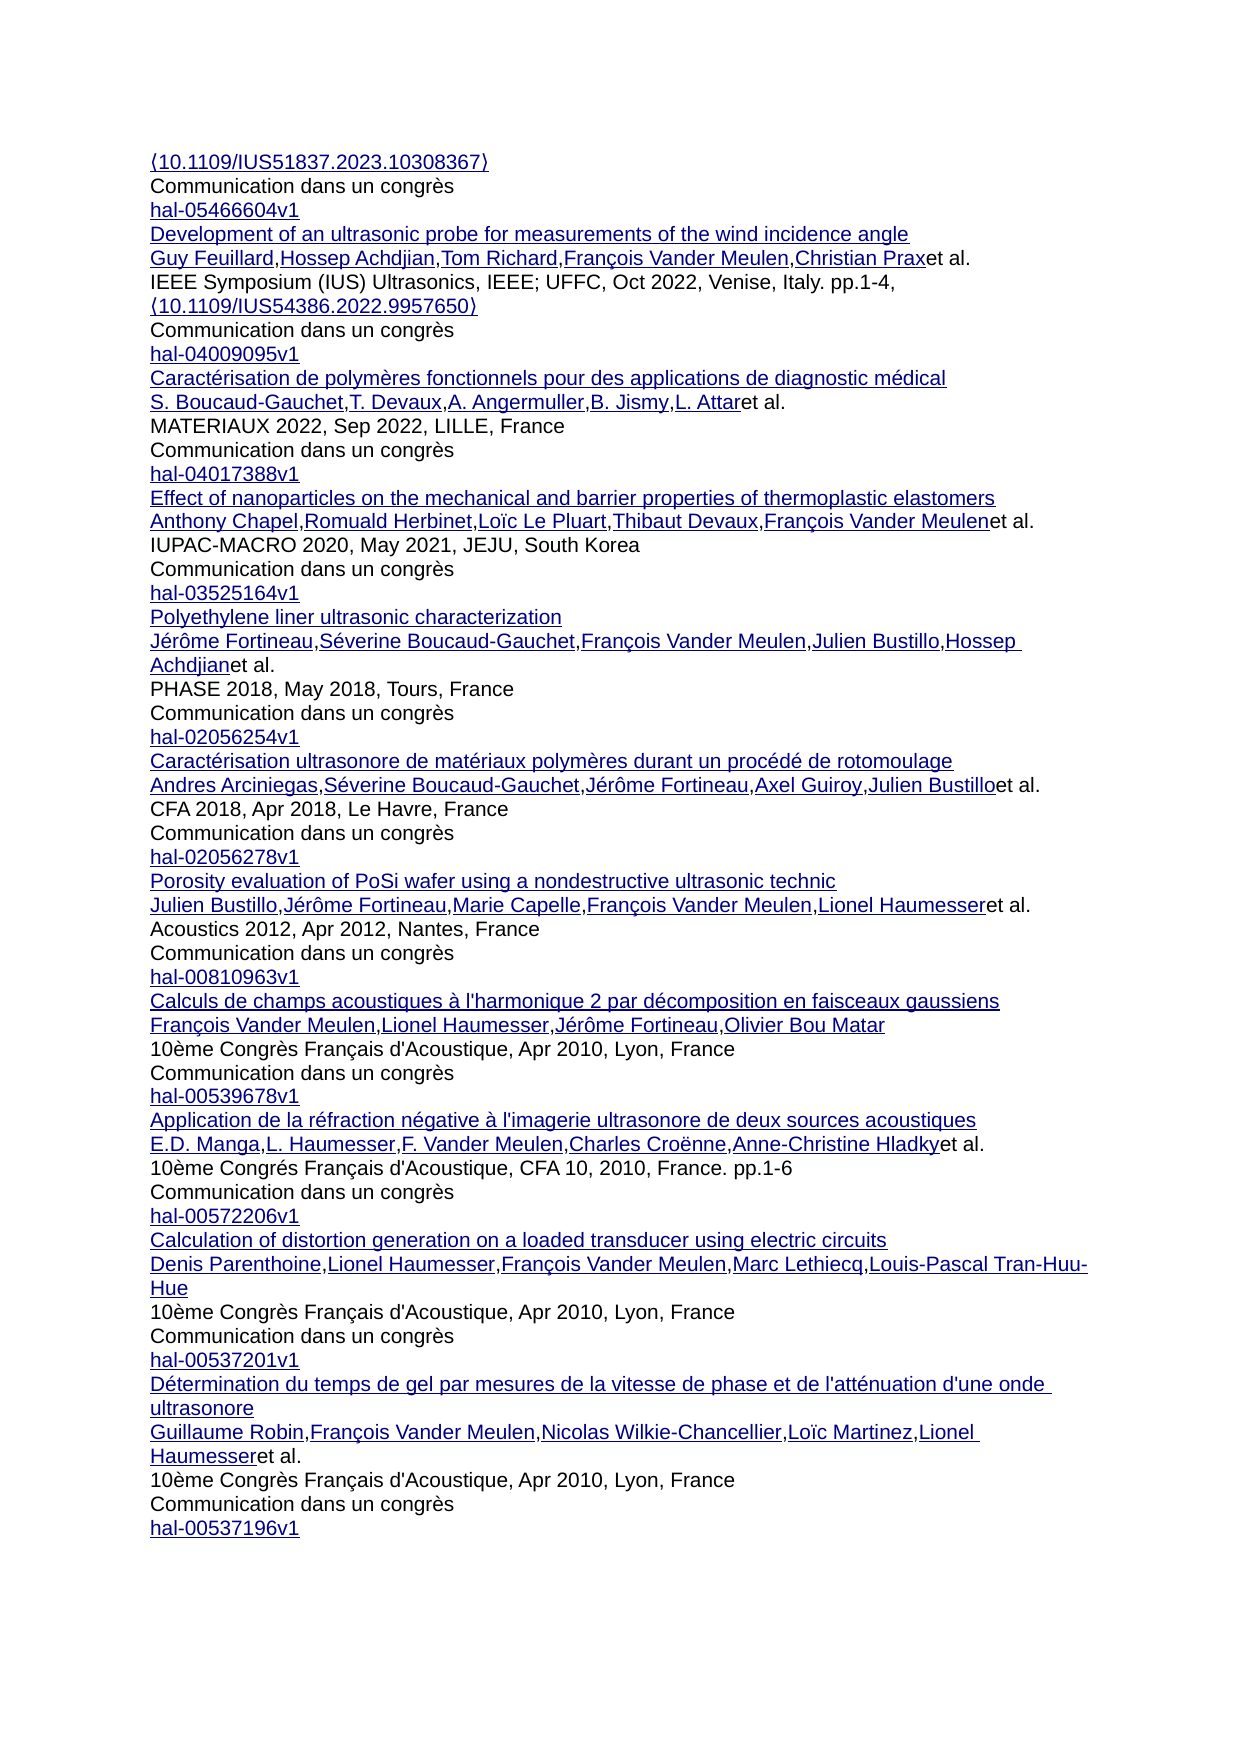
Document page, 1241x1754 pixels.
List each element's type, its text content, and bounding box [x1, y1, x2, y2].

table_cell Polyethylene liner ultrasonic characterization Jérôme Fortineau,Séverine Boucaud-Gauchet,François Vander Meulen,Julien Bustillo,Hossep Achdjianet al. PHASE 2018, May 2018, Tours, France Communication dans un congrès hal-02056254v1 [150, 605, 1090, 749]
table_cell Porosity evaluation of PoSi wafer using a nondestructive ultrasonic technic Julien Bustillo,Jérôme Fortineau,Marie Capelle,François Vander Meulen,Lionel Haumesseret al. Acoustics 2012, Apr 2012, Nantes, France Communication dans un congrès hal-00810963v1 [150, 869, 1090, 988]
table_cell Effect of nanoparticles on the mechanical and barrier properties of thermoplastic elastomers Anthony Chapel,Romuald Herbinet,Loïc Le Pluart,Thibaut Devaux,François Vander Meulenet al. IUPAC-MACRO 2020, May 2021, JEJU, South Korea Communication dans un congrès hal-03525164v1 [150, 485, 1090, 605]
table_cell Calculation of distortion generation on a loaded transducer using electric circuits Denis Parenthoine,Lionel Haumesser,François Vander Meulen,Marc Lethiecq,Louis-Pascal Tran-Huu-Hue 10ème Congrès Français d'Acoustique, Apr 2010, Lyon, France Communication dans un congrès hal-00537201v1 [150, 1228, 1090, 1372]
table_cell Détermination du temps de gel par mesures de la vitesse de phase et de l'atténuation d'une onde ultrasonore Guillaume Robin,François Vander Meulen,Nicolas Wilkie-Chancellier,Loïc Martinez,Lionel Haumesseret al. 10ème Congrès Français d'Acoustique, Apr 2010, Lyon, France Communication dans un congrès hal-00537196v1 [150, 1372, 1090, 1539]
table_cell Calculs de champs acoustiques à l'harmonique 2 par décomposition en faisceaux gaussiens François Vander Meulen,Lionel Haumesser,Jérôme Fortineau,Olivier Bou Matar 10ème Congrès Français d'Acoustique, Apr 2010, Lyon, France Communication dans un congrès hal-00539678v1 [150, 989, 1090, 1108]
table_cell Caractérisation de polymères fonctionnels pour des applications de diagnostic médical S. Boucaud-Gauchet,T. Devaux,A. Angermuller,B. Jismy,L. Attaret al. MATERIAUX 2022, Sep 2022, LILLE, France Communication dans un congrès hal-04017388v1 [150, 366, 1090, 485]
table_cell ⟨10.1109/IUS51837.2023.10308367⟩ Communication dans un congrès hal-05466604v1 [150, 150, 1090, 222]
table_cell Caractérisation ultrasonore de matériaux polymères durant un procédé de rotomoulage Andres Arciniegas,Séverine Boucaud-Gauchet,Jérôme Fortineau,Axel Guiroy,Julien Bustilloet al. CFA 2018, Apr 2018, Le Havre, France Communication dans un congrès hal-02056278v1 [150, 749, 1090, 869]
table_cell Application de la réfraction négative à l'imagerie ultrasonore de deux sources acoustiques E.D. Manga,L. Haumesser,F. Vander Meulen,Charles Croënne,Anne-Christine Hladkyet al. 10ème Congrés Français d'Acoustique, CFA 10, 2010, France. pp.1-6 Communication dans un congrès hal-00572206v1 [150, 1108, 1090, 1228]
table_cell Development of an ultrasonic probe for measurements of the wind incidence angle Guy Feuillard,Hossep Achdjian,Tom Richard,François Vander Meulen,Christian Praxet al. IEEE Symposium (IUS) Ultrasonics, IEEE; UFFC, Oct 2022, Venise, Italy. pp.1-4, ⟨10.1109/IUS54386.2022.9957650⟩ Communication dans un congrès hal-04009095v1 [150, 222, 1090, 366]
